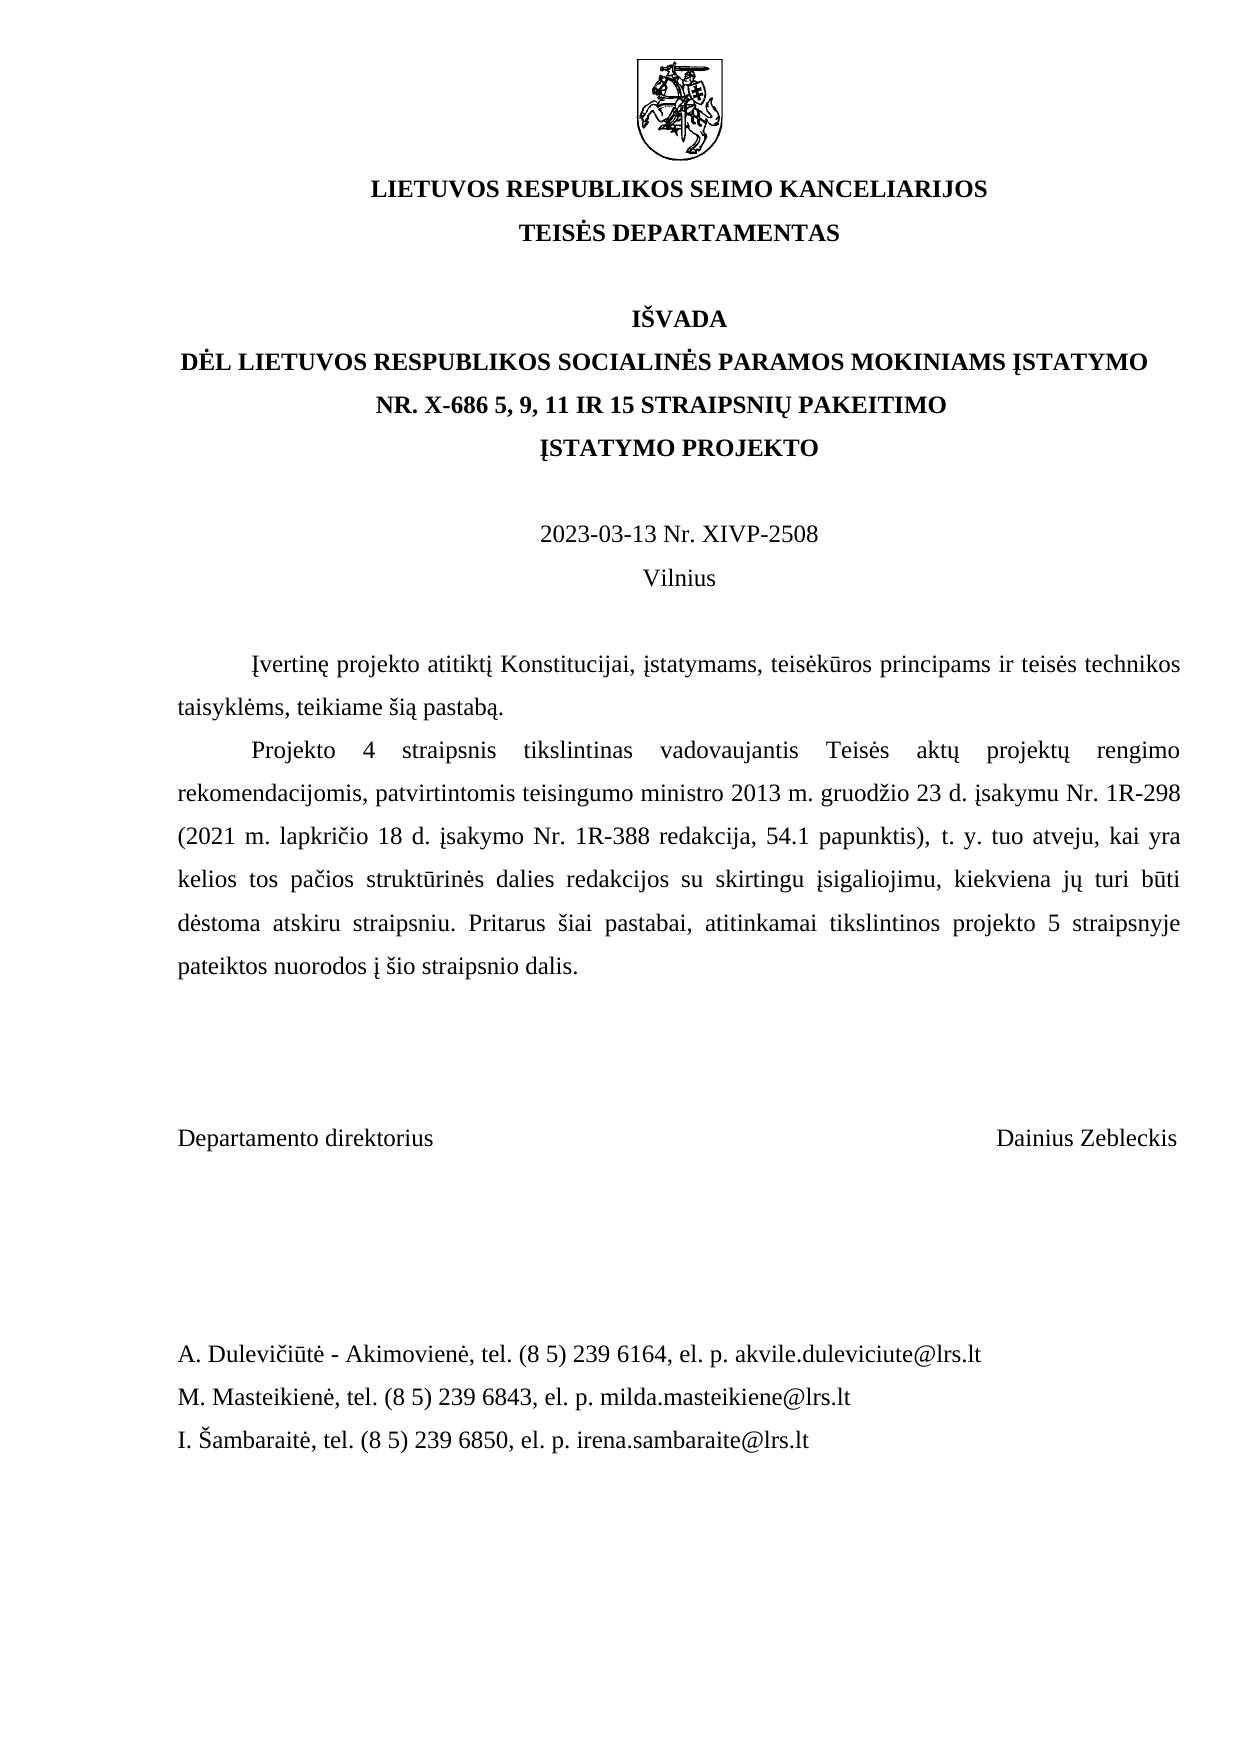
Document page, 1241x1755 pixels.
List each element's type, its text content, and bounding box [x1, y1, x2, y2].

text M. Masteikienė, tel. (8 5) 239 6843, el. p. milda.masteikiene@lrs.lt [177, 1382, 1181, 1411]
subtitle TEISĖS DEPARTAMENTAS [177, 218, 1181, 246]
text 2023-03-13 Nr. XIVP-2508 [177, 519, 1181, 548]
text ĮSTATYMO PROJEKTO [177, 433, 1181, 462]
text A. Dulevičiūtė - Akimovienė, tel. (8 5) 239 6164, el. p. akvile.duleviciute@lrs.lt [177, 1339, 1181, 1368]
text DĖL LIETUVOS RESPUBLIKOS SOCIALINĖS PARAMOS MOKINIAMS ĮSTATYMO NR. X-686 5, 9, 11 IR 15 STRAIPSNIŲ PAKEITIMO [177, 347, 1152, 419]
text Įvertinę projekto atitiktį Konstitucijai, įstatymams, teisėkūros principams ir teisės technikos taisyklėms, teikiame šią pastabą. [177, 649, 1181, 721]
text Projekto 4 straipsnis tikslintinas vadovaujantis Teisės aktų projektų rengimo rekomendacijomis, patvirtintomis teisingumo ministro 2013 m. gruodžio 23 d. įsakymu Nr. 1R-298 (2021 m. lapkričio 18 d. įsakymo Nr. 1R-388 redakcija, 54.1 papunktis), t. y. tuo atveju, kai yra kelios tos pačios struktūrinės dalies redakcijos su skirtingu įsigaliojimu, kiekviena jų turi būti dėstoma atskiru straipsniu. Pritarus šiai pastabai, atitinkamai tikslintinos projekto 5 straipsnyje pateiktos nuorodos į šio straipsnio dalis. [177, 735, 1181, 979]
text IŠVADA [177, 304, 1181, 333]
text Departamento direktorius Dainius Zebleckis [177, 1123, 1181, 1152]
text I. Šambaraitė, tel. (8 5) 239 6850, el. p. irena.sambaraite@lrs.lt [177, 1425, 1181, 1454]
text LIETUVOS RESPUBLIKOS SEIMO KANCELIARIJOS [177, 174, 1181, 203]
text Vilnius [177, 563, 1181, 591]
